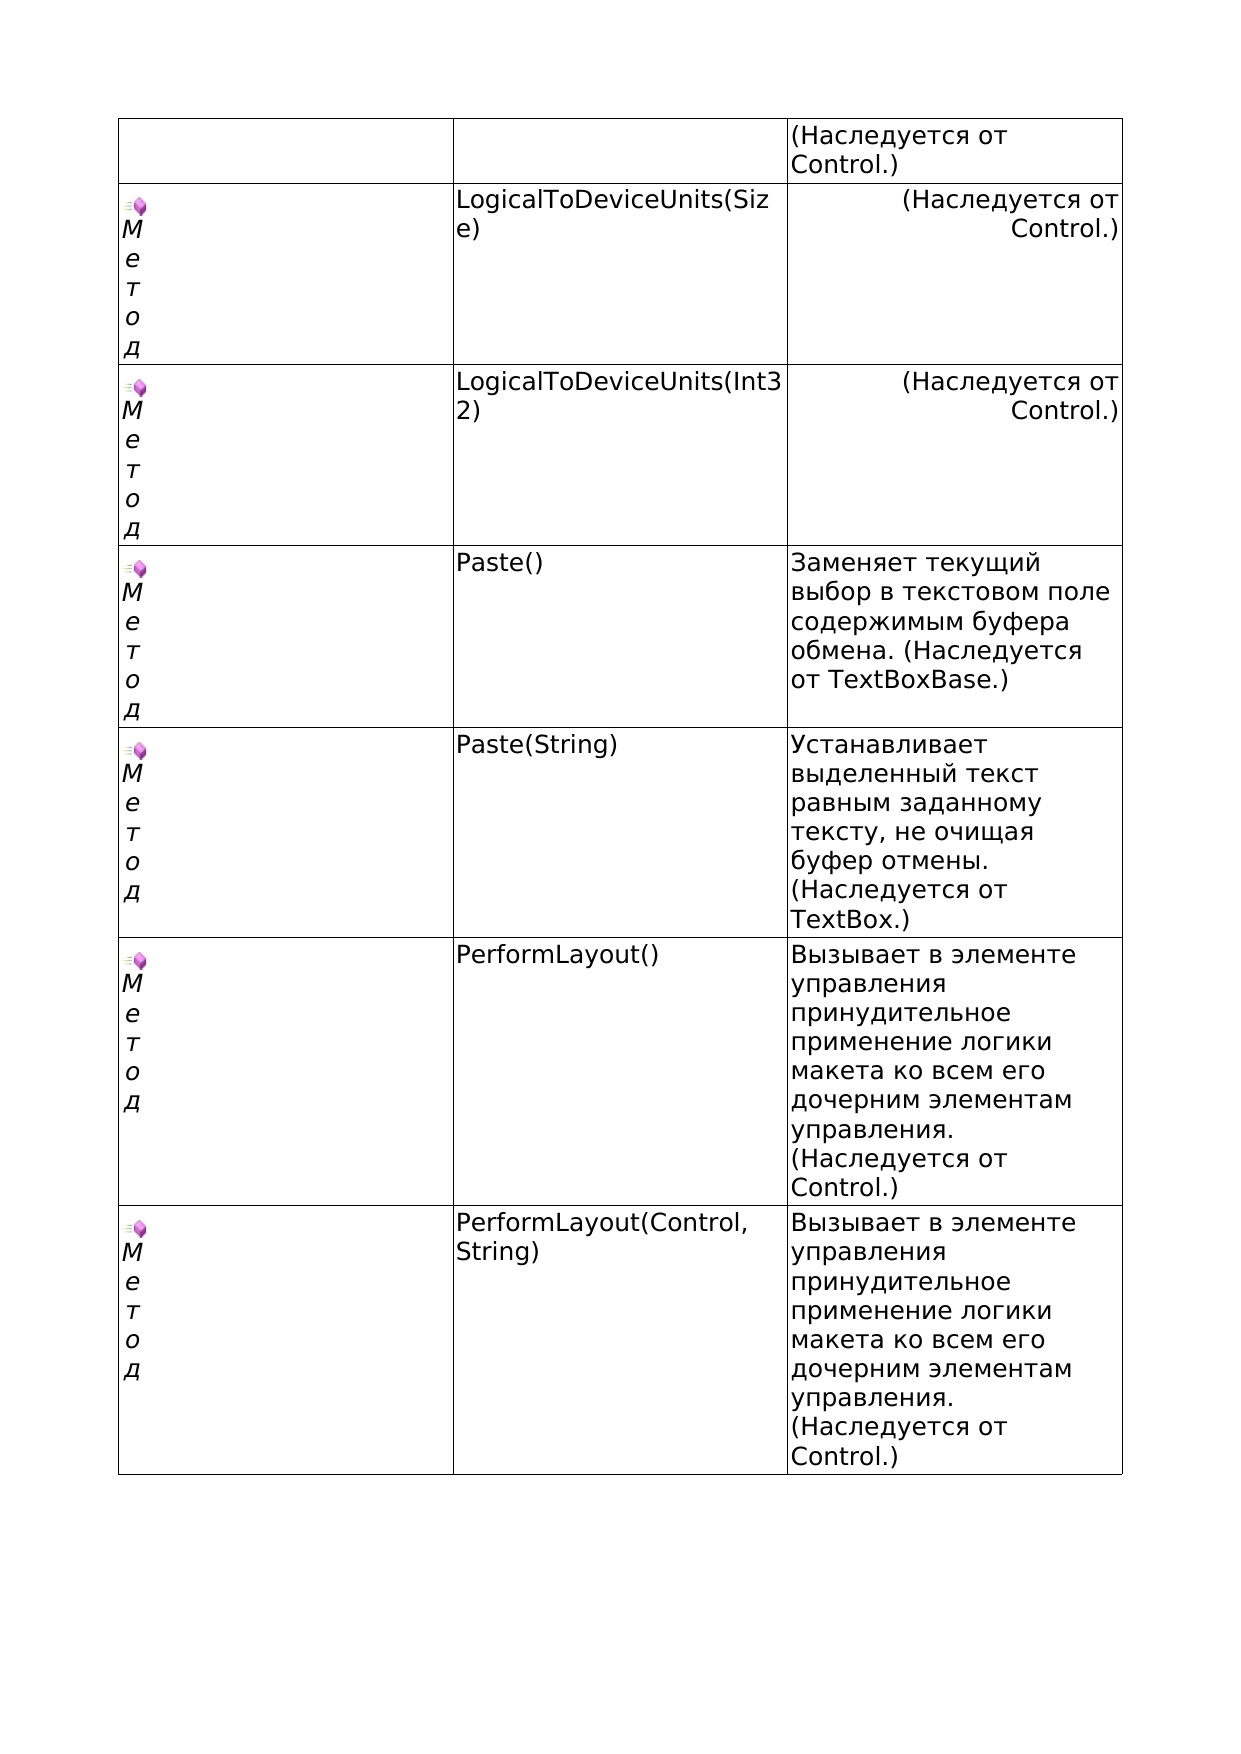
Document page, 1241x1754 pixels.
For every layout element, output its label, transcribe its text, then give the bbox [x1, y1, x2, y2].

picture [121, 742, 147, 760]
table_cell [119, 938, 453, 1205]
picture [121, 1220, 147, 1238]
picture [121, 379, 147, 397]
table_cell Вызывает в элементе управления принудительное применение логики макета ко всем его дочерним элементам управления. (Наследуется от Control.) [788, 938, 1122, 1205]
table_cell [119, 546, 453, 727]
table_cell (Наследуется от Control.) [788, 365, 1122, 545]
table_cell [119, 184, 453, 364]
table_cell [119, 1206, 453, 1474]
picture [121, 560, 147, 578]
table_cell Paste() [454, 546, 787, 727]
table_cell Устанавливает выделенный текст равным заданному тексту, не очищая буфер отмены. (Наследуется от TextBox.) [788, 728, 1122, 937]
table_cell [119, 728, 453, 937]
table_cell (Наследуется от Control.) [788, 119, 1122, 182]
table_cell Вызывает в элементе управления принудительное применение логики макета ко всем его дочерним элементам управления. (Наследуется от Control.) [788, 1206, 1122, 1474]
table_cell PerformLayout(Control, String) [454, 1206, 787, 1474]
table_cell [119, 365, 453, 545]
table_cell PerformLayout() [454, 938, 787, 1205]
table_cell Paste(String) [454, 728, 787, 937]
table_cell [119, 119, 453, 182]
table_cell LogicalToDeviceUnits(Int32) [454, 365, 787, 545]
table_cell LogicalToDeviceUnits(Size) [454, 184, 787, 364]
table_cell [454, 119, 787, 182]
table_cell (Наследуется от Control.) [788, 184, 1122, 364]
table_cell Заменяет текущий выбор в текстовом поле содержимым буфера обмена. (Наследуется от TextBoxBase.) [788, 546, 1122, 727]
picture [121, 952, 147, 970]
picture [121, 197, 147, 216]
